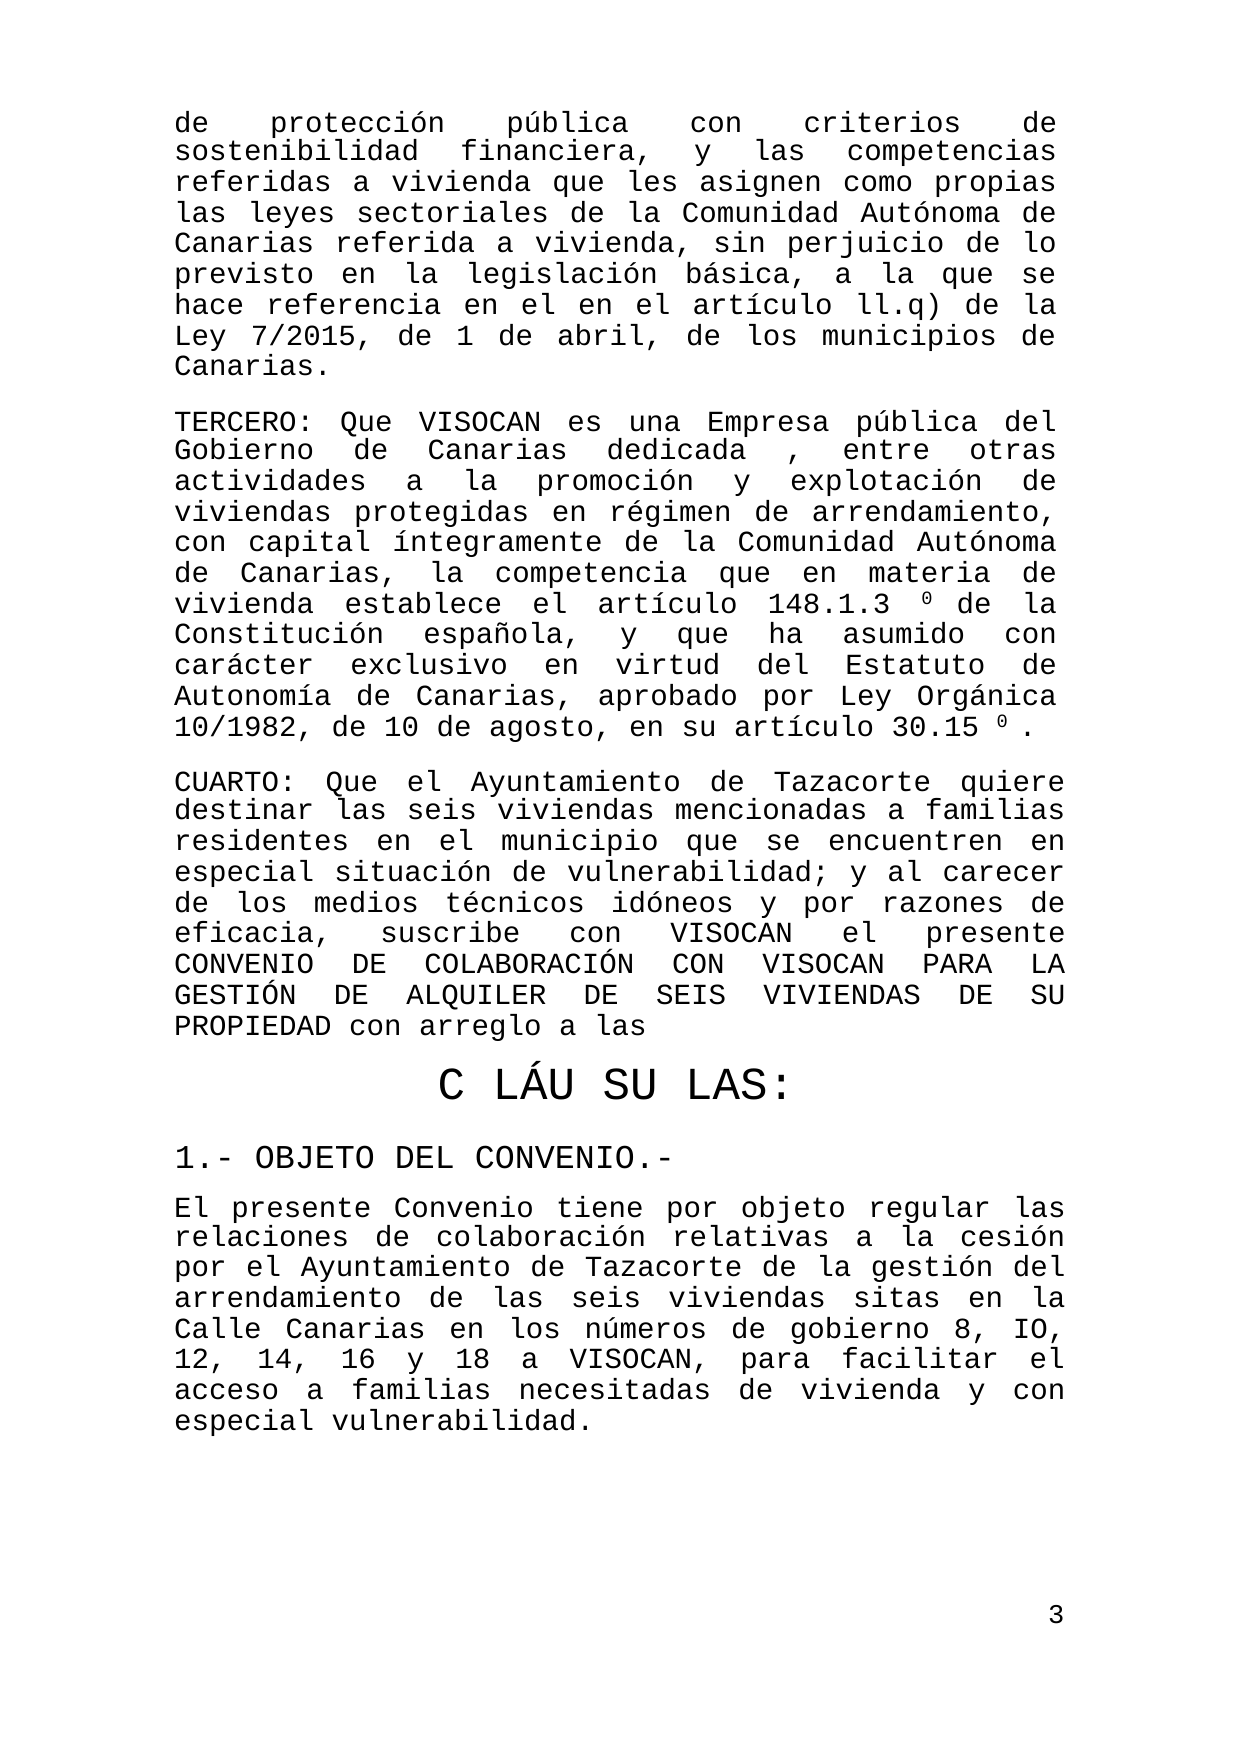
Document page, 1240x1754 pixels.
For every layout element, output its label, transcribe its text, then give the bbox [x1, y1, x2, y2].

text TERCERO: Que VISOCAN es una Empresa pública del Gobierno de Canarias dedicada , entre otras actividades a la promoción y explotación de viviendas protegidas en régimen de arrendamiento, con capital íntegramente de la Comunidad Autónoma de Canarias, la competencia que en materia de vivienda establece el artículo 148.1.3 0 de la Constitución española, y que ha asumido con carácter exclusivo en virtud del Estatuto de Autonomía de Canarias, aprobado por Ley Orgánica 10/1982, de 10 de agosto, en su artículo 30.15 0 . [174, 407, 1057, 745]
text CUARTO: Que el Ayuntamiento de Tazacorte quiere destinar las seis viviendas mencionadas a familias residentes en el municipio que se encuentren en especial situación de vulnerabilidad; y al carecer de los medios técnicos idóneos y por razones de eficacia, suscribe con VISOCAN el presente CONVENIO DE COLABORACIÓN CON VISOCAN PARA LA GESTIÓN DE ALQUILER DE SEIS VIVIENDAS DE SU PROPIEDAD con arreglo a las [174, 767, 1066, 1044]
text El presente Convenio tiene por objeto regular las relaciones de colaboración relativas a la cesión por el Ayuntamiento de Tazacorte de la gestión del arrendamiento de las seis viviendas sitas en la Calle Canarias en los números de gobierno 8, IO, 12, 14, 16 y 18 a VISOCAN, para facilitar el acceso a familias necesitadas de vivienda y con especial vulnerabilidad. [174, 1193, 1066, 1439]
text C LÁU SU LAS: [167, 1062, 1065, 1114]
subtitle 1.- OBJETO DEL CONVENIO.- [174, 1140, 1066, 1178]
text de protección pública con criterios de sostenibilidad financiera, y las competencias referidas a vivienda que les asignen como propias las leyes sectoriales de la Comunidad Autónoma de Canarias referida a vivienda, sin perjuicio de lo previsto en la legislación básica, a la que se hace referencia en el en el artículo ll.q) de la Ley 7/2015, de 1 de abril, de los municipios de Canarias. [174, 108, 1057, 384]
